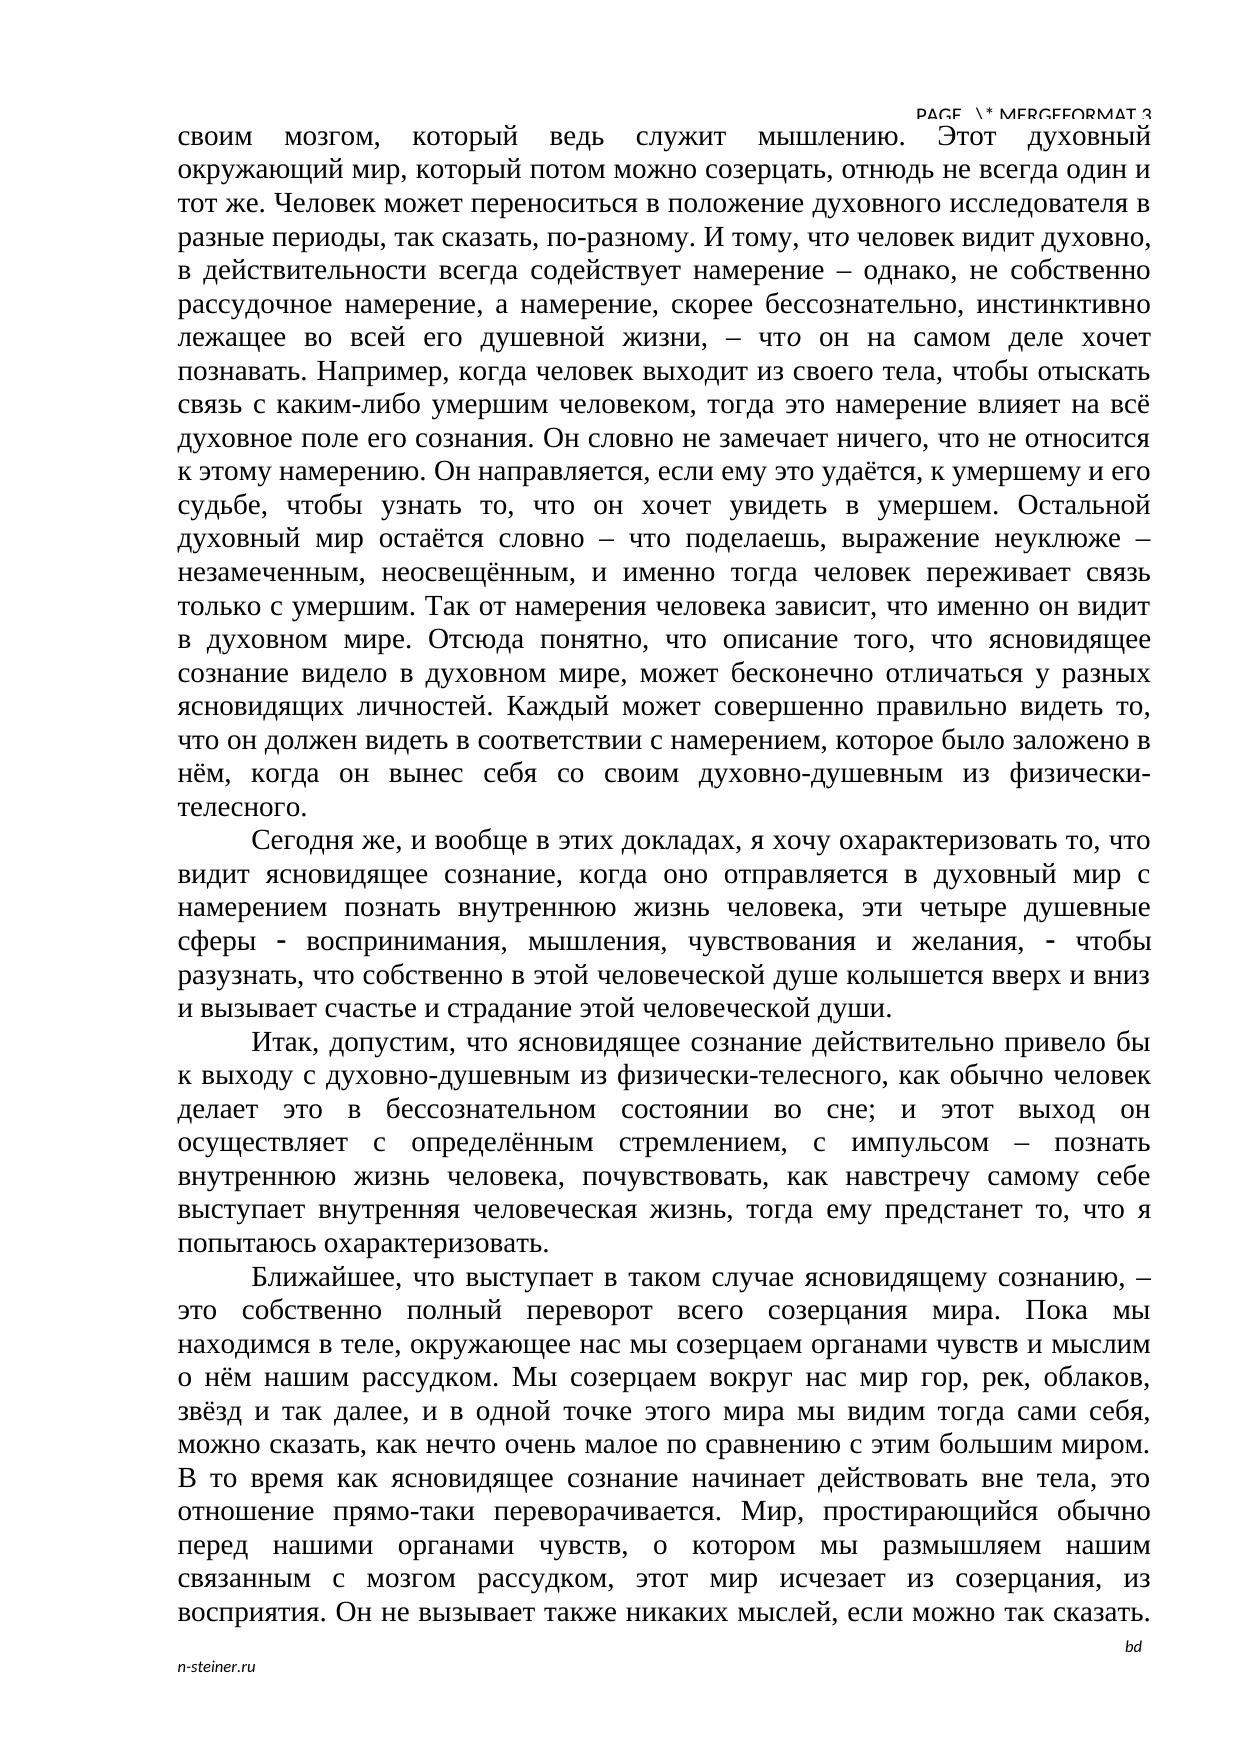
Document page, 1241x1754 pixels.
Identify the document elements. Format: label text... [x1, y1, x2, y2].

text Итак, допустим, что ясновидящее сознание действительно привело бы к выходу с духовно-душевным из физически-телесного, как обычно человек делает это в бессознательном состоянии во сне; и этот выход он осуществляет с определённым стремлением, с импульсом – познать внутреннюю жизнь человека, почувствовать, как навстречу самому себе выступает внутренняя человеческая жизнь, тогда ему предстанет то, что я попытаюсь охарактеризовать. [177, 1024, 1152, 1259]
text Сегодня же, и вообще в этих докладах, я хочу охарактеризовать то, что видит ясновидящее сознание, когда оно отправляется в духовный мир с намерением познать внутреннюю жизнь человека, эти четыре душевные сферы  воспринимания, мышления, чувствования и желания,  чтобы разузнать, что собственно в этой человеческой душе колышется вверх и вниз и вызывает счастье и страдание этой человеческой души. [177, 822, 1152, 1024]
text своим мозгом, который ведь служит мышлению. Этот духовный окружающий мир, который потом можно созерцать, отнюдь не всегда один и тот же. Человек может переноситься в положение духовного исследователя в разные периоды, так сказать, по-разному. И тому, что человек видит духовно, в действительности всегда содействует намерение – однако, не собственно рассудочное намерение, а намерение, скорее бессознательно, инстинктивно лежащее во всей его душевной жизни, – что он на самом деле хочет познавать. Например, когда человек выходит из своего тела, чтобы отыскать связь с каким-либо умершим человеком, тогда это намерение влияет на всё духовное поле его сознания. Он словно не замечает ничего, что не относится к этому намерению. Он направляется, если ему это удаётся, к умершему и его судьбе, чтобы узнать то, что он хочет увидеть в умершем. Остальной духовный мир остаётся словно – что поделаешь, выражение неуклюже – незамеченным, неосвещённым, и именно тогда человек переживает связь только с умершим. Так от намерения человека зависит, что именно он видит в духовном мире. Отсюда понятно, что описание того, что ясновидящее сознание видело в духовном мире, может бесконечно отличаться у разных ясновидящих личностей. Каждый может совершенно правильно видеть то, что он должен видеть в соответствии с намерением, которое было заложено в нём, когда он вынес себя со своим духовно-душевным из физически-телесного. [177, 118, 1152, 822]
text Ближайшее, что выступает в таком случае ясновидящему сознанию, – это собственно полный переворот всего созерцания мира. Пока мы находимся в теле, окружающее нас мы созерцаем органами чувств и мыслим о нём нашим рассудком. Мы созерцаем вокруг нас мир гор, рек, облаков, звёзд и так далее, и в одной точке этого мира мы видим тогда сами себя, можно сказать, как нечто очень малое по сравнению с этим большим миром. В то время как ясновидящее сознание начинает действовать вне тела, это отношение прямо-таки переворачивается. Мир, простирающийся обычно перед нашими органами чувств, о котором мы размышляем нашим связанным с мозгом рассудком, этот мир исчезает из созерцания, из восприятия. Он не вызывает также никаких мыслей, если можно так сказать. [177, 1259, 1152, 1628]
